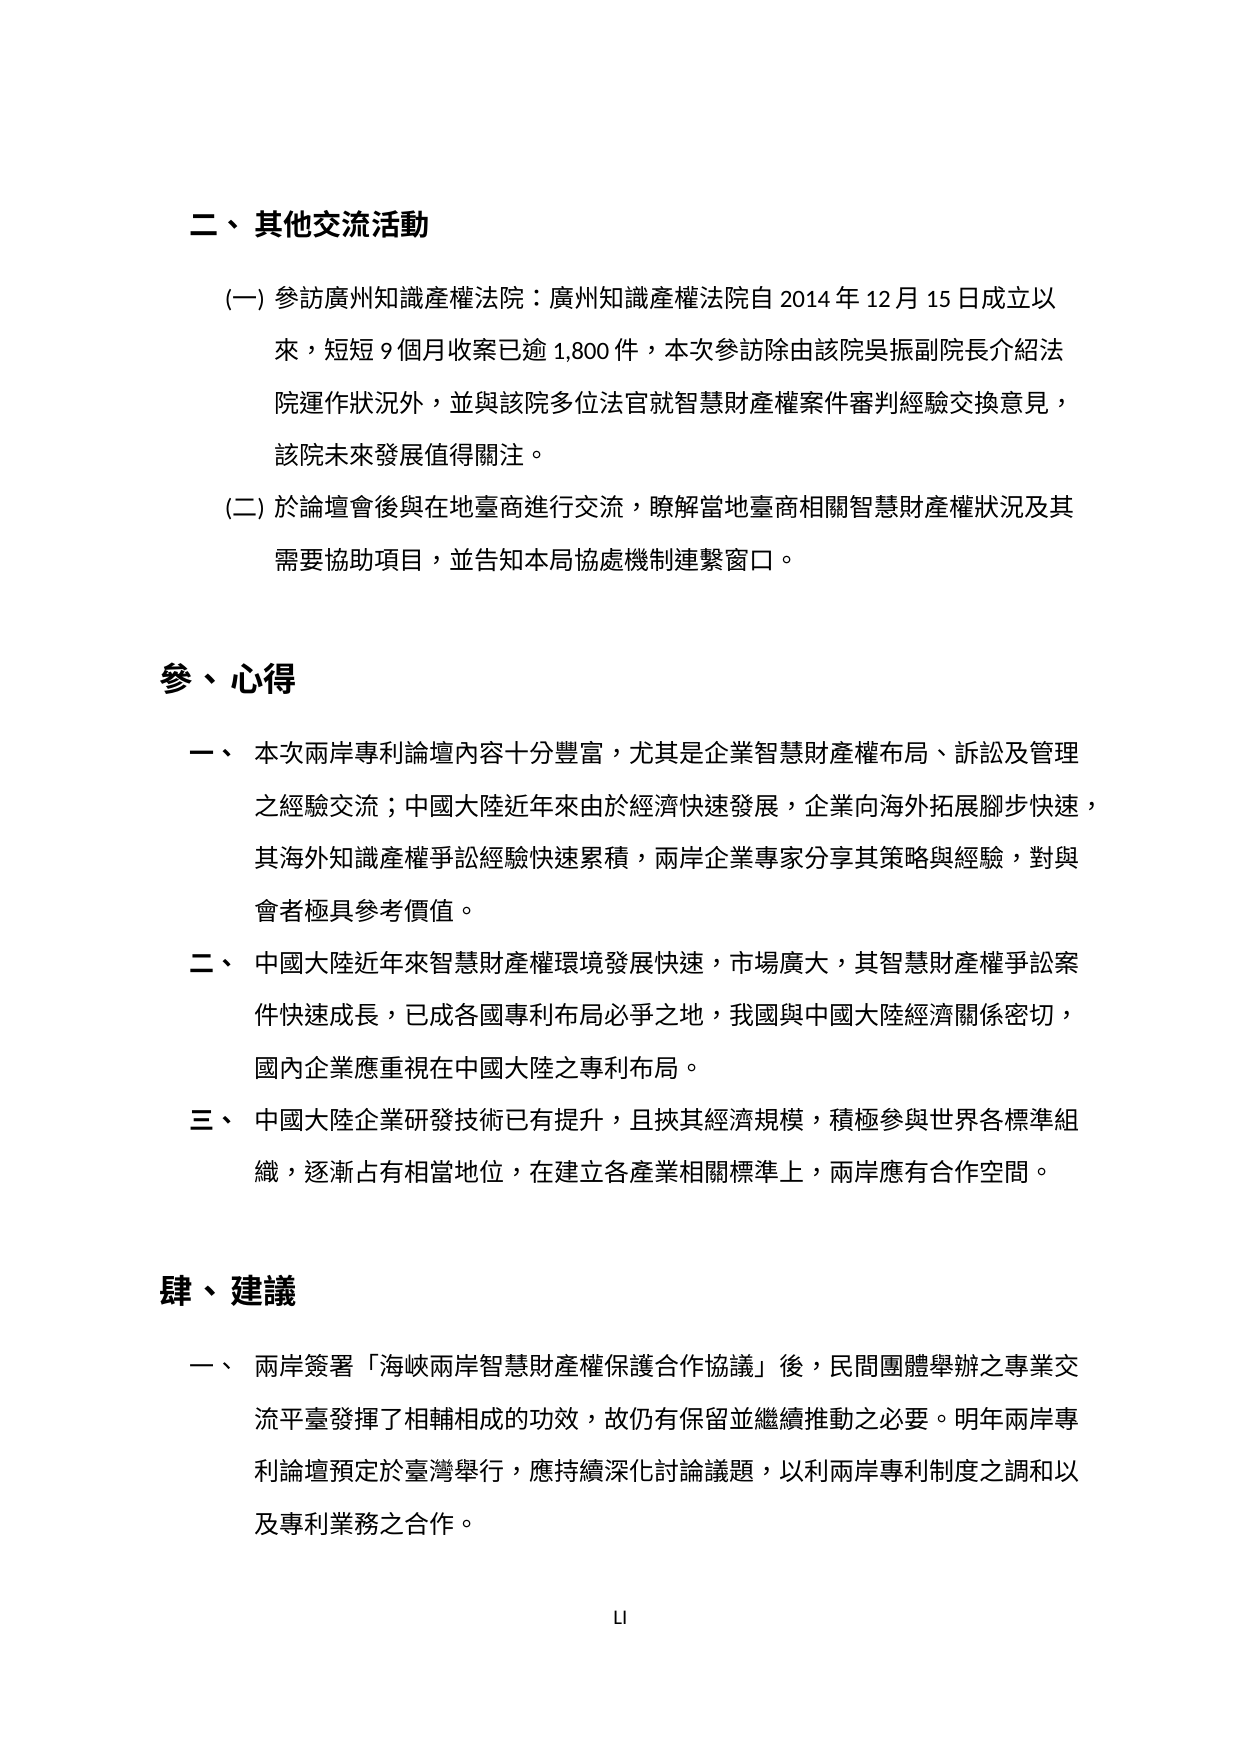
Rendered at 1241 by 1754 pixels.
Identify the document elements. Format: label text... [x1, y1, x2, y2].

list 中國大陸近年來智慧財產權環境發展快速，市場廣大，其智慧財產權爭訟案件快速成長，已成各國專利布局必爭之地，我國與中國大陸經濟關係密切，國內企業應重視在中國大陸之專利布局。 [189, 943, 1081, 1085]
subtitle 其他交流活動 [189, 186, 1081, 261]
subtitle 心得 [159, 639, 1081, 714]
subtitle 建議 [159, 1252, 1081, 1327]
list 於論壇會後與在地臺商進行交流，瞭解當地臺商相關智慧財產權狀況及其需要協助項目，並告知本局協處機制連繫窗口。 [224, 487, 1081, 577]
list 本次兩岸專利論壇內容十分豐富，尤其是企業智慧財產權布局、訴訟及管理之經驗交流；中國大陸近年來由於經濟快速發展，企業向海外拓展腳步快速，其海外知識產權爭訟經驗快速累積，兩岸企業專家分享其策略與經驗，對與會者極具參考價值。 [189, 733, 1081, 928]
list 中國大陸企業研發技術已有提升，且挾其經濟規模，積極參與世界各標準組織，逐漸占有相當地位，在建立各產業相關標準上，兩岸應有合作空間。 [189, 1100, 1081, 1190]
list 參訪廣州知識產權法院：廣州知識產權法院自2014年12月15日成立以來，短短9個月收案已逾1,800件，本次參訪除由該院吳振副院長介紹法院運作狀況外，並與該院多位法官就智慧財產權案件審判經驗交換意見，該院未來發展值得關注。 [224, 277, 1081, 472]
list 兩岸簽署「海峽兩岸智慧財產權保護合作協議」後，民間團體舉辦之專業交流平臺發揮了相輔相成的功效，故仍有保留並繼續推動之必要。明年兩岸專利論壇預定於臺灣舉行，應持續深化討論議題，以利兩岸專利制度之調和以及專利業務之合作。 [189, 1346, 1081, 1541]
